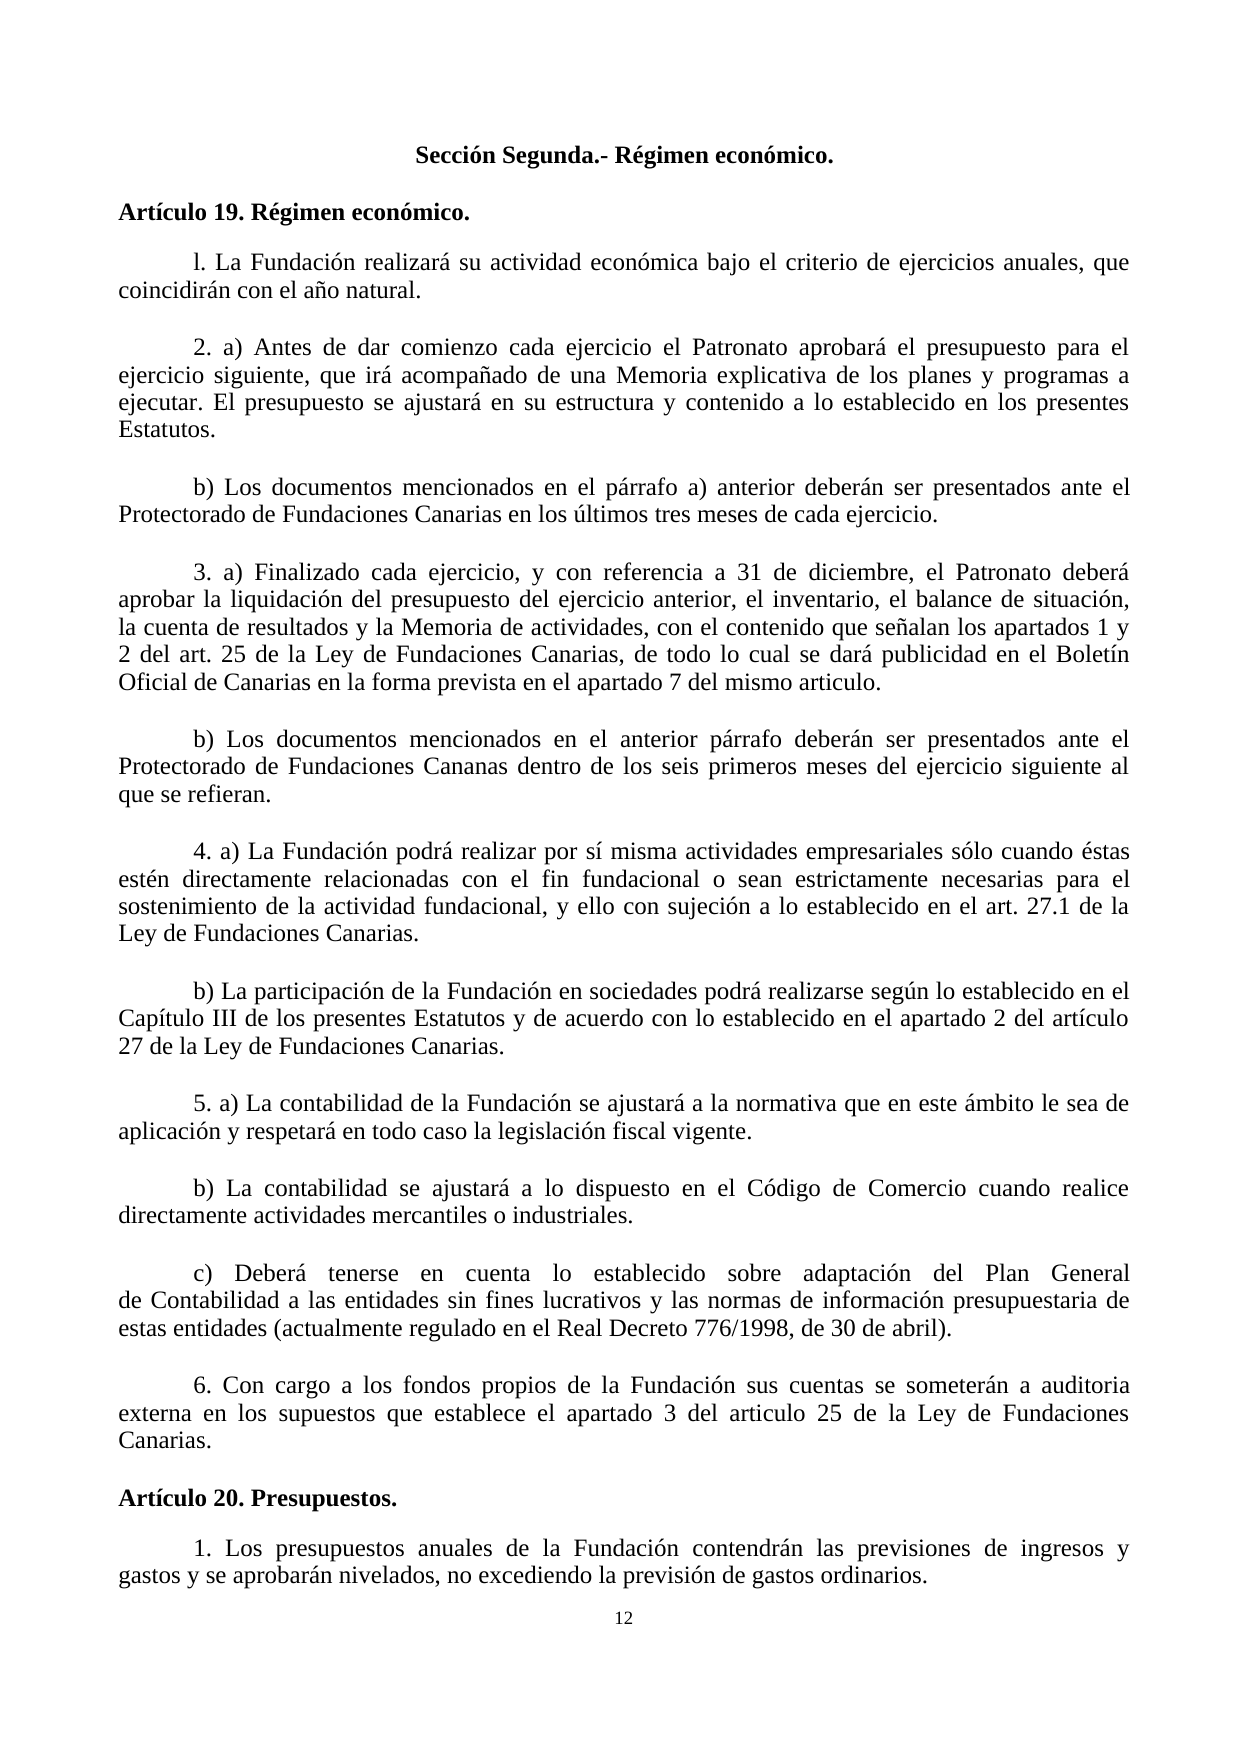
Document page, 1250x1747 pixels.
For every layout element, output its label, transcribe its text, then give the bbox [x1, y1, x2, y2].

text 5. a) La contabilidad de la Fundación se ajustará a la normativa que en este ámbito le sea de aplicación y respetará en todo caso la legislación fiscal vigente. [118, 1088, 1131, 1144]
text 3. a) Finalizado cada ejercicio, y con referencia a 31 de diciembre, el Patronato deberá aprobar la liquidación del presupuesto del ejercicio anterior, el inventario, el balance de situación, la cuenta de resultados y la Memoria de actividades, con el contenido que señalan los apartados 1 y 2 del art. 25 de la Ley de Fundaciones Canarias, de todo lo cual se dará publicidad en el Boletín Oficial de Canarias en la forma prevista en el apartado 7 del mismo articulo. [118, 557, 1131, 695]
text b) La participación de la Fundación en sociedades podrá realizarse según lo establecido en el Capítulo III de los presentes Estatutos y de acuerdo con lo establecido en el apartado 2 del artículo 27 de la Ley de Fundaciones Canarias. [118, 976, 1131, 1059]
text b) Los documentos mencionados en el anterior párrafo deberán ser presentados ante el Protectorado de Fundaciones Cananas dentro de los seis primeros meses del ejercicio siguiente al que se refieran. [118, 724, 1131, 808]
text b) Los documentos mencionados en el párrafo a) anterior deberán ser presentados ante el Protectorado de Fundaciones Canarias en los últimos tres meses de cada ejercicio. [118, 472, 1131, 528]
text 1. Los presupuestos anuales de la Fundación contendrán las previsiones de ingresos y gastos y se aprobarán nivelados, no excediendo la previsión de gastos ordinarios. [118, 1533, 1131, 1589]
text l. La Fundación realizará su actividad económica bajo el criterio de ejercicios anuales, que coincidirán con el año natural. [118, 247, 1131, 304]
text Sección Segunda.- Régimen económico. [118, 140, 1131, 168]
text 4. a) La Fundación podrá realizar por sí misma actividades empresariales sólo cuando éstas estén directamente relacionadas con el fin fundacional o sean estrictamente necesarias para el sostenimiento de la actividad fundacional, y ello con sujeción a lo establecido en el art. 27.1 de la Ley de Fundaciones Canarias. [118, 836, 1131, 947]
text 6. Con cargo a los fondos propios de la Fundación sus cuentas se someterán a auditoria externa en los supuestos que establece el apartado 3 del articulo 25 de la Ley de Fundaciones Canarias. [118, 1370, 1131, 1454]
text Artículo 20. Presupuestos. [118, 1483, 1131, 1511]
text 2. a) Antes de dar comienzo cada ejercicio el Patronato aprobará el presupuesto para el ejercicio siguiente, que irá acompañado de una Memoria explicativa de los planes y programas a ejecutar. El presupuesto se ajustará en su estructura y contenido a lo establecido en los presentes Estatutos. [118, 332, 1131, 443]
text b) La contabilidad se ajustará a lo dispuesto en el Código de Comercio cuando realice directamente actividades mercantiles o industriales. [118, 1173, 1131, 1229]
text Artículo 19. Régimen económico. [118, 197, 1131, 226]
text c) Deberá tenerse en cuenta lo establecido sobre adaptación del Plan General de Contabilidad a las entidades sin fines lucrativos y las normas de información presupuestaria de estas entidades (actualmente regulado en el Real Decreto 776/1998, de 30 de abril). [118, 1258, 1131, 1342]
